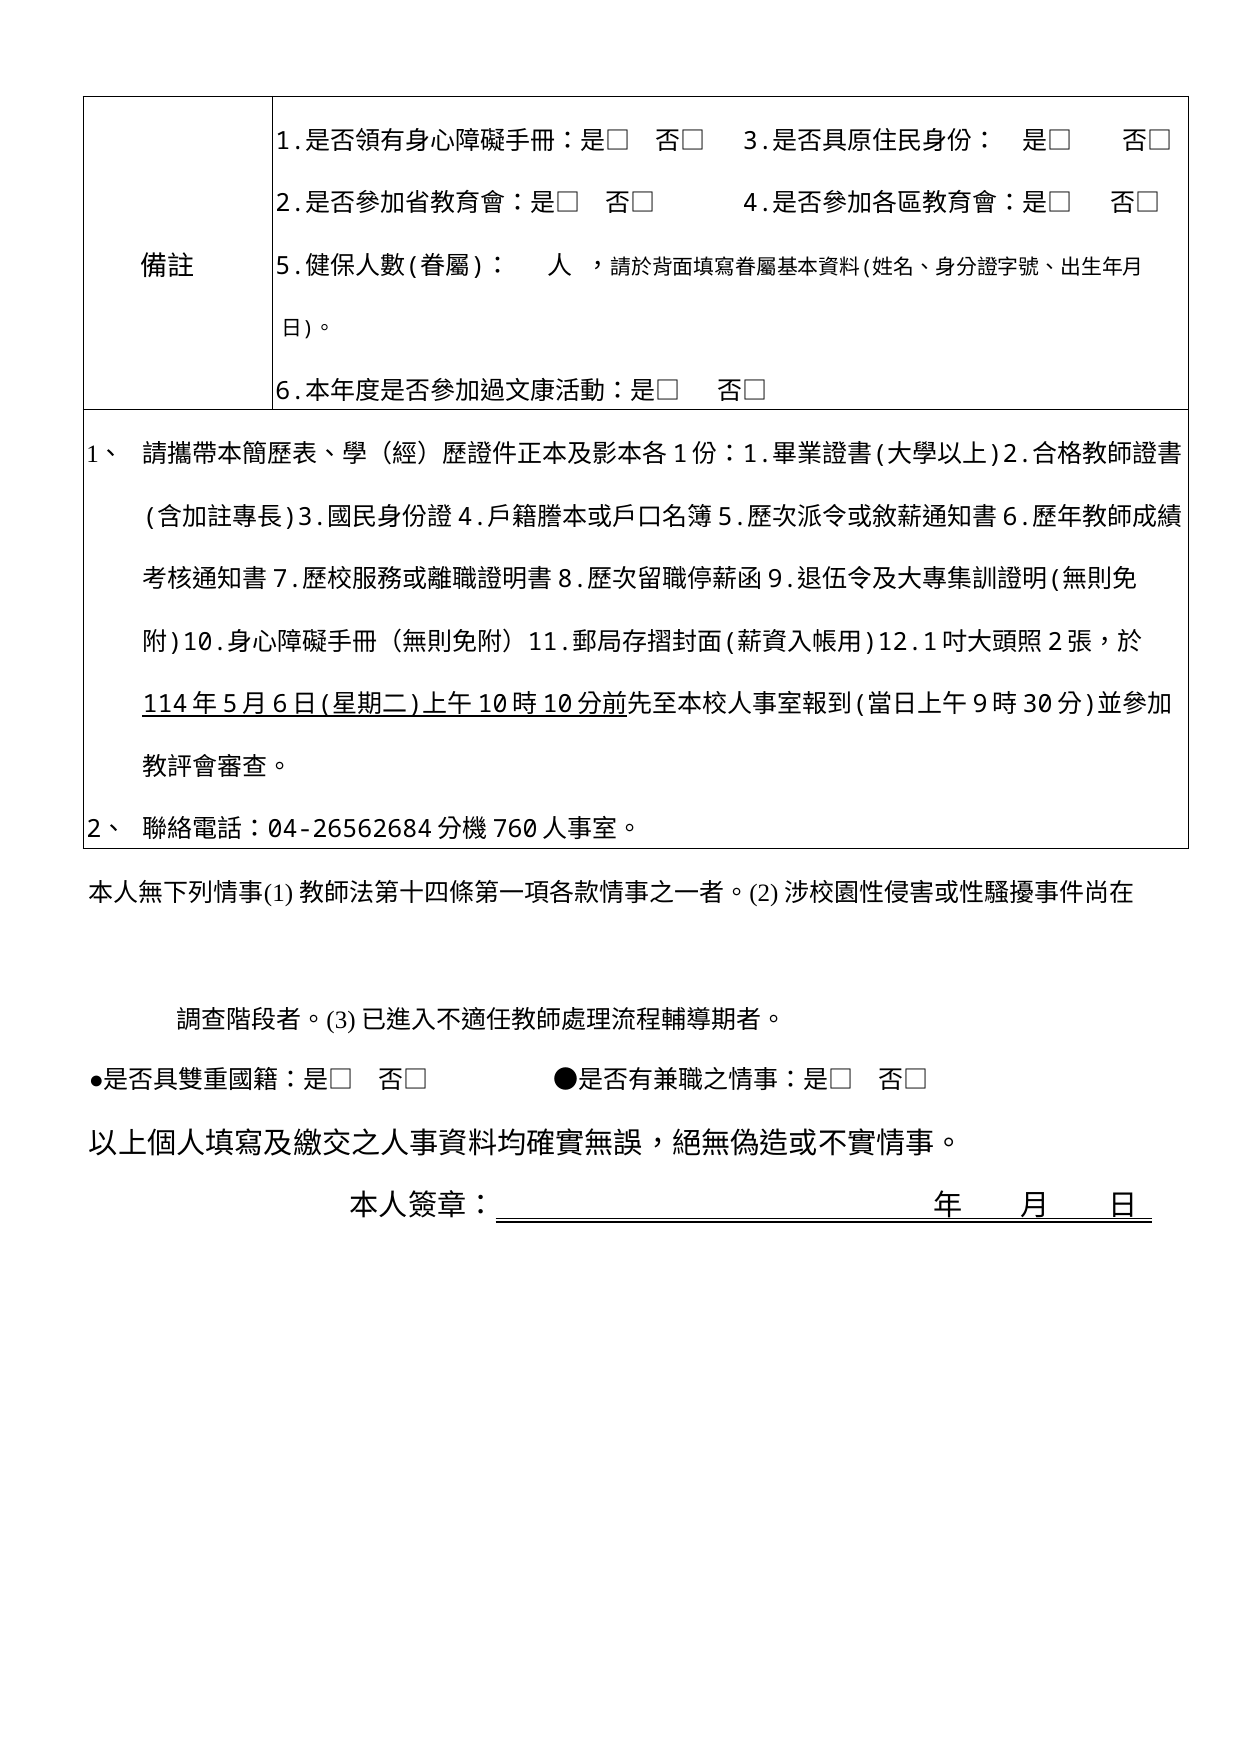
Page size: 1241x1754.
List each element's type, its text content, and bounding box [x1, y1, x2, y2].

text 本人簽章： 年 月 日 [89, 1161, 1152, 1224]
text 本人無下列情事(1) 教師法第十四條第一項各款情事之一者。(2) 涉校園性侵害或性騷擾事件尚在 調查階段者。(3) 已進入不適任教師處理流程輔導期者。 [89, 849, 1152, 1036]
text ●是否具雙重國籍：是□ 否□ ●是否有兼職之情事：是□ 否□ [89, 1036, 1152, 1099]
table_cell 1.是否領有身心障礙手冊：是□ 否□ 3.是否具原住民身份： 是□ 否□ 2.是否參加省教育會：是□ 否□ 4.是否參加各區教育會：是□ 否□ 5.健保人數(眷屬)： 人 ，請於背面填寫眷屬基本資料(姓名、身分證字號、出生年月日)。 6.本年度是否參加過文康活動：是□ 否□ [273, 97, 1188, 409]
text 以上個人填寫及繳交之人事資料均確實無誤，絕無偽造或不實情事。 [89, 1099, 1152, 1161]
table_cell 請攜帶本簡歷表、學（經）歷證件正本及影本各1份：1.畢業證書(大學以上)2.合格教師證書(含加註專長)3.國民身份證4.戶籍謄本或戶口名簿5.歷次派令或敘薪通知書6.歷年教師成績考核通知書7.歷校服務或離職證明書8.歷次留職停薪函9.退伍令及大專集訓證明(無則免附)10.身心障礙手冊（無則免附）11.郵局存摺封面(薪資入帳用)12.1吋大頭照2張，於114年5月6日(星期二)上午10時10分前先至本校人事室報到(當日上午9時30分)並參加教評會審查。 聯絡電話：04-26562684分機760人事室。 [84, 410, 1188, 848]
table_cell 備註 [84, 97, 272, 409]
